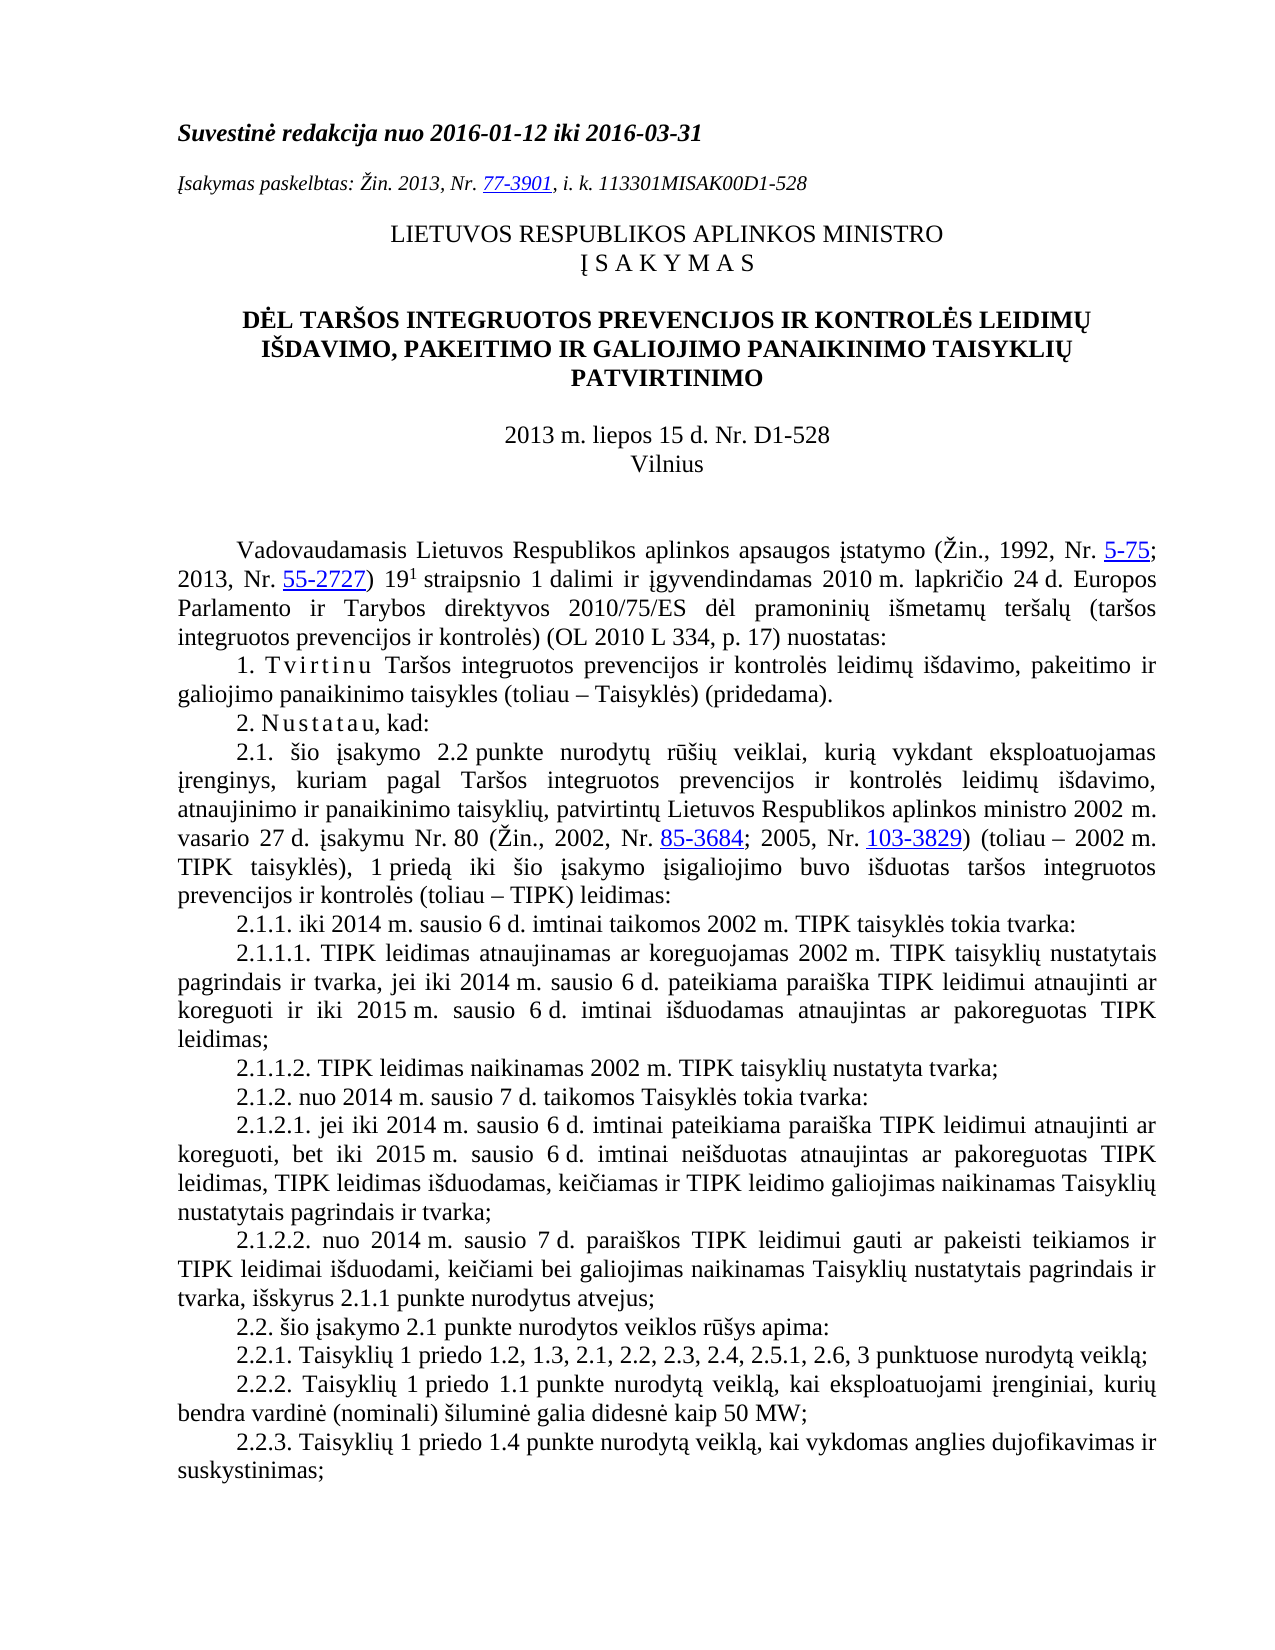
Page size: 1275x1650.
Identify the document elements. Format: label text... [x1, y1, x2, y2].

text LIETUVOS RESPUBLIKOS APLINKOS MINISTRO [177, 219, 1157, 248]
text 2.1.2.1. jei iki 2014 m. sausio 6 d. imtinai pateikiama paraiška TIPK leidimui atnaujinti ar koreguoti, bet iki 2015 m. sausio 6 d. imtinai neišduotas atnaujintas ar pakoreguotas TIPK leidimas, TIPK leidimas išduodamas, keičiamas ir TIPK leidimo galiojimas naikinamas Taisyklių nustatytais pagrindais ir tvarka; [177, 1110, 1157, 1225]
text DĖL Taršos integruotos prevencijos ir kontrolės leidimų išdavimo, pakeitimo ir galiojimo panaikinimo taisyklIŲ PATVIRTINIMO [177, 305, 1157, 392]
text 2.2.3. Taisyklių 1 priedo 1.4 punkte nurodytą veiklą, kai vykdomas anglies dujofikavimas ir suskystinimas; [177, 1427, 1157, 1484]
text 2.2.1. Taisyklių 1 priedo 1.2, 1.3, 2.1, 2.2, 2.3, 2.4, 2.5.1, 2.6, 3 punktuose nurodytą veiklą; [177, 1340, 1157, 1369]
text 2.2.2. Taisyklių 1 priedo 1.1 punkte nurodytą veiklą, kai eksploatuojami įrenginiai, kurių bendra vardinė (nominali) šiluminė galia didesnė kaip 50 MW; [177, 1369, 1157, 1427]
text 2.1.2.2. nuo 2014 m. sausio 7 d. paraiškos TIPK leidimui gauti ar pakeisti teikiamos ir TIPK leidimai išduodami, keičiami bei galiojimas naikinamas Taisyklių nustatytais pagrindais ir tvarka, išskyrus 2.1.1 punkte nurodytus atvejus; [177, 1225, 1157, 1312]
text 2.1.1.2. TIPK leidimas naikinamas 2002 m. TIPK taisyklių nustatyta tvarka; [177, 1053, 1157, 1082]
text Vilnius [177, 449, 1157, 478]
text Suvestinė redakcija nuo 2016-01-12 iki 2016-03-31 [177, 118, 1157, 147]
text Į S A K Y M A S [177, 248, 1157, 277]
text 1. Tvirtinu Taršos integruotos prevencijos ir kontrolės leidimų išdavimo, pakeitimo ir galiojimo panaikinimo taisykles (toliau – Taisyklės) (pridedama). [177, 650, 1157, 708]
text 2013 m. liepos 15 d. Nr. D1-528 [177, 420, 1157, 449]
text 2. Nustatau, kad: [177, 708, 1157, 737]
text 2.1.1.1. TIPK leidimas atnaujinamas ar koreguojamas 2002 m. TIPK taisyklių nustatytais pagrindais ir tvarka, jei iki 2014 m. sausio 6 d. pateikiama paraiška TIPK leidimui atnaujinti ar koreguoti ir iki 2015 m. sausio 6 d. imtinai išduodamas atnaujintas ar pakoreguotas TIPK leidimas; [177, 938, 1157, 1053]
text 2.1.2. nuo 2014 m. sausio 7 d. taikomos Taisyklės tokia tvarka: [177, 1082, 1157, 1110]
text 2.1.1. iki 2014 m. sausio 6 d. imtinai taikomos 2002 m. TIPK taisyklės tokia tvarka: [177, 909, 1157, 938]
text 2.1. šio įsakymo 2.2 punkte nurodytų rūšių veiklai, kurią vykdant eksploatuojamas įrenginys, kuriam pagal Taršos integruotos prevencijos ir kontrolės leidimų išdavimo, atnaujinimo ir panaikinimo taisyklių, patvirtintų Lietuvos Respublikos aplinkos ministro 2002 m. vasario 27 d. įsakymu Nr. 80 (Žin., 2002, Nr. 85-3684; 2005, Nr. 103-3829) (toliau – 2002 m. TIPK taisyklės), 1 priedą iki šio įsakymo įsigaliojimo buvo išduotas taršos integruotos prevencijos ir kontrolės (toliau – TIPK) leidimas: [177, 737, 1157, 909]
text Įsakymas paskelbtas: Žin. 2013, Nr. 77-3901, i. k. 113301MISAK00D1-528 [177, 171, 1157, 195]
text Vadovaudamasis Lietuvos Respublikos aplinkos apsaugos įstatymo (Žin., 1992, Nr. 5-75; 2013, Nr. 55-2727) 191 straipsnio 1 dalimi ir įgyvendindamas 2010 m. lapkričio 24 d. Europos Parlamento ir Tarybos direktyvos 2010/75/ES dėl pramoninių išmetamų teršalų (taršos integruotos prevencijos ir kontrolės) (OL 2010 L 334, p. 17) nuostatas: [177, 535, 1157, 650]
text 2.2. šio įsakymo 2.1 punkte nurodytos veiklos rūšys apima: [177, 1312, 1157, 1340]
